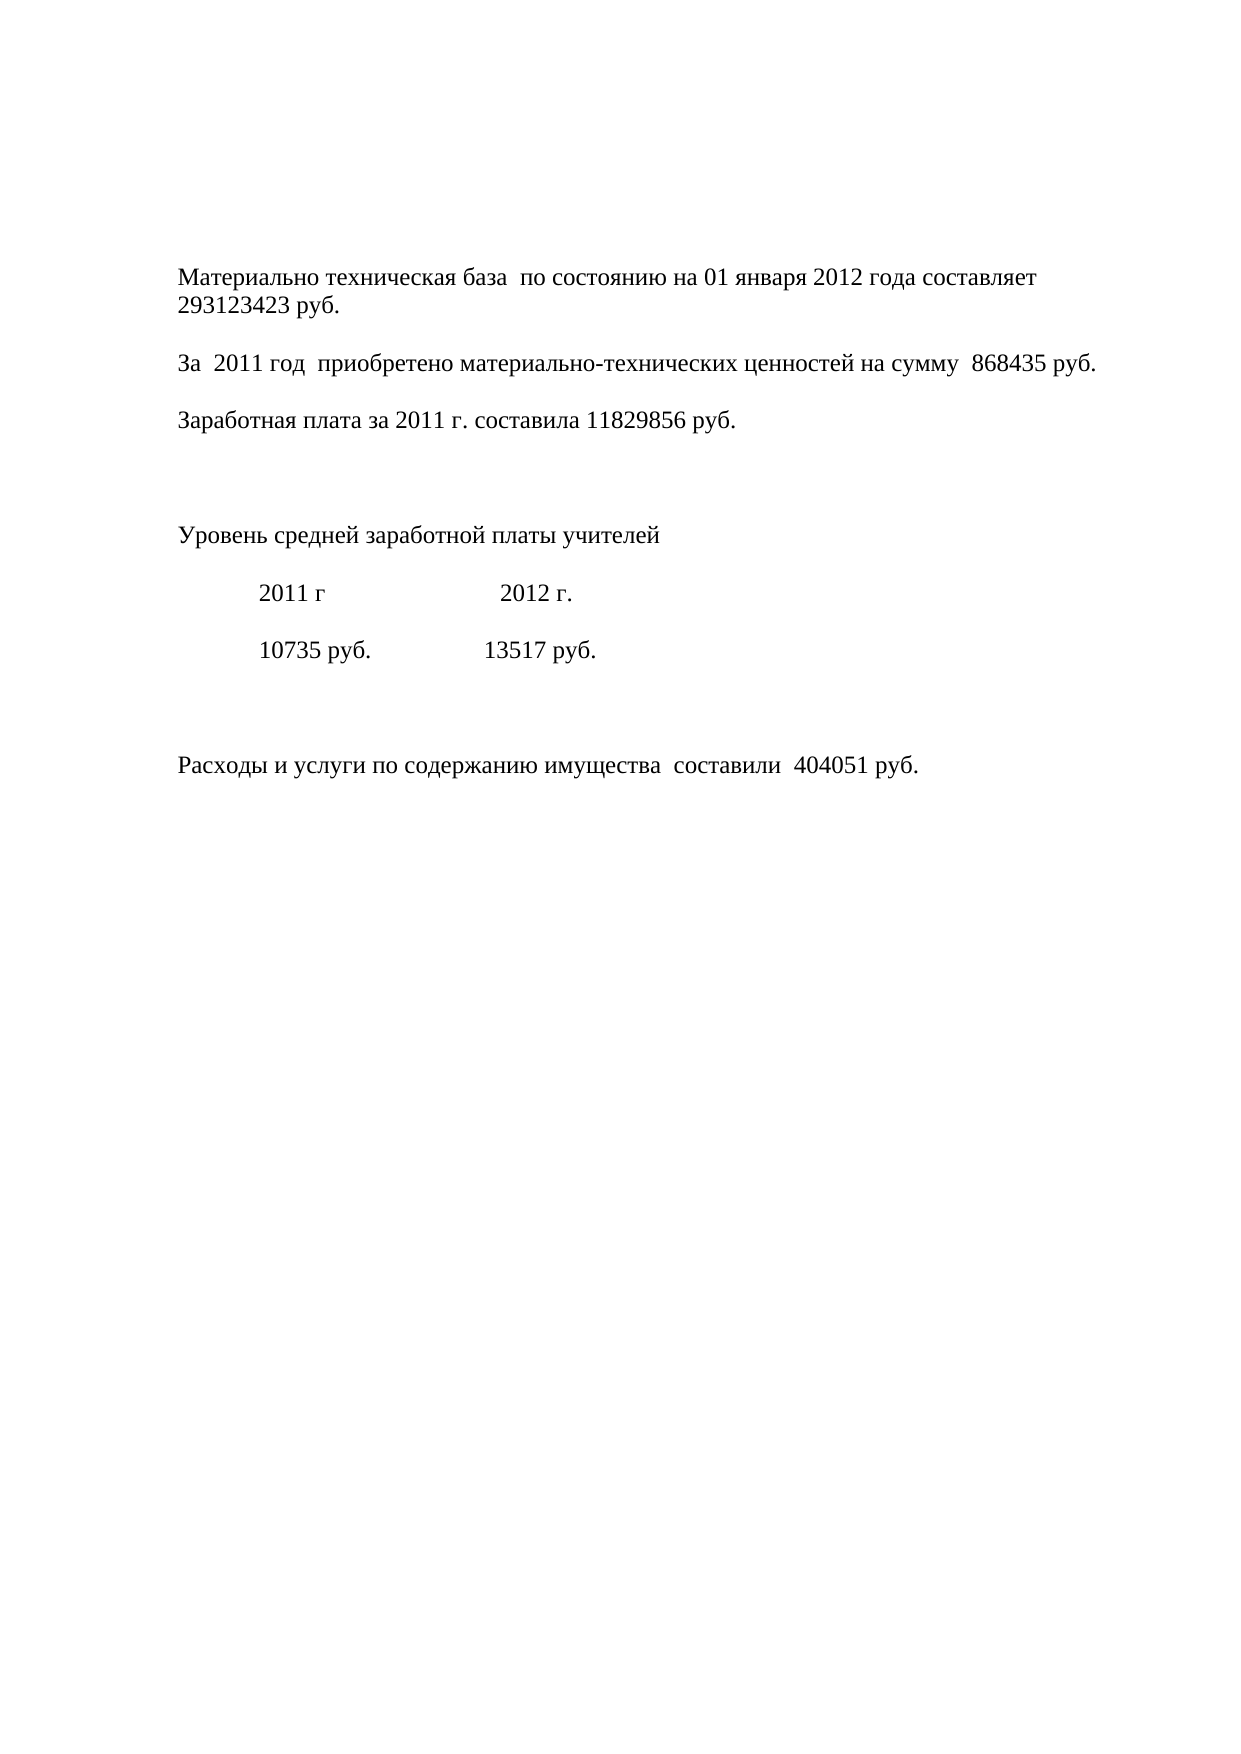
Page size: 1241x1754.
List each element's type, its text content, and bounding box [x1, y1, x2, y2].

text Расходы и услуги по содержанию имущества составили 404051 руб. [177, 751, 1152, 779]
text Заработная плата за 2011 г. составила 11829856 руб. [177, 406, 1152, 434]
text 2011 г 2012 г. [177, 578, 1152, 607]
text 10735 руб. 13517 руб. [177, 636, 1152, 664]
text Уровень средней заработной платы учителей [177, 521, 1152, 549]
text Материально техническая база по состоянию на 01 января 2012 года составляет 293123423 руб. [177, 262, 1152, 319]
text За 2011 год приобретено материально-технических ценностей на сумму 868435 руб. [177, 348, 1152, 377]
